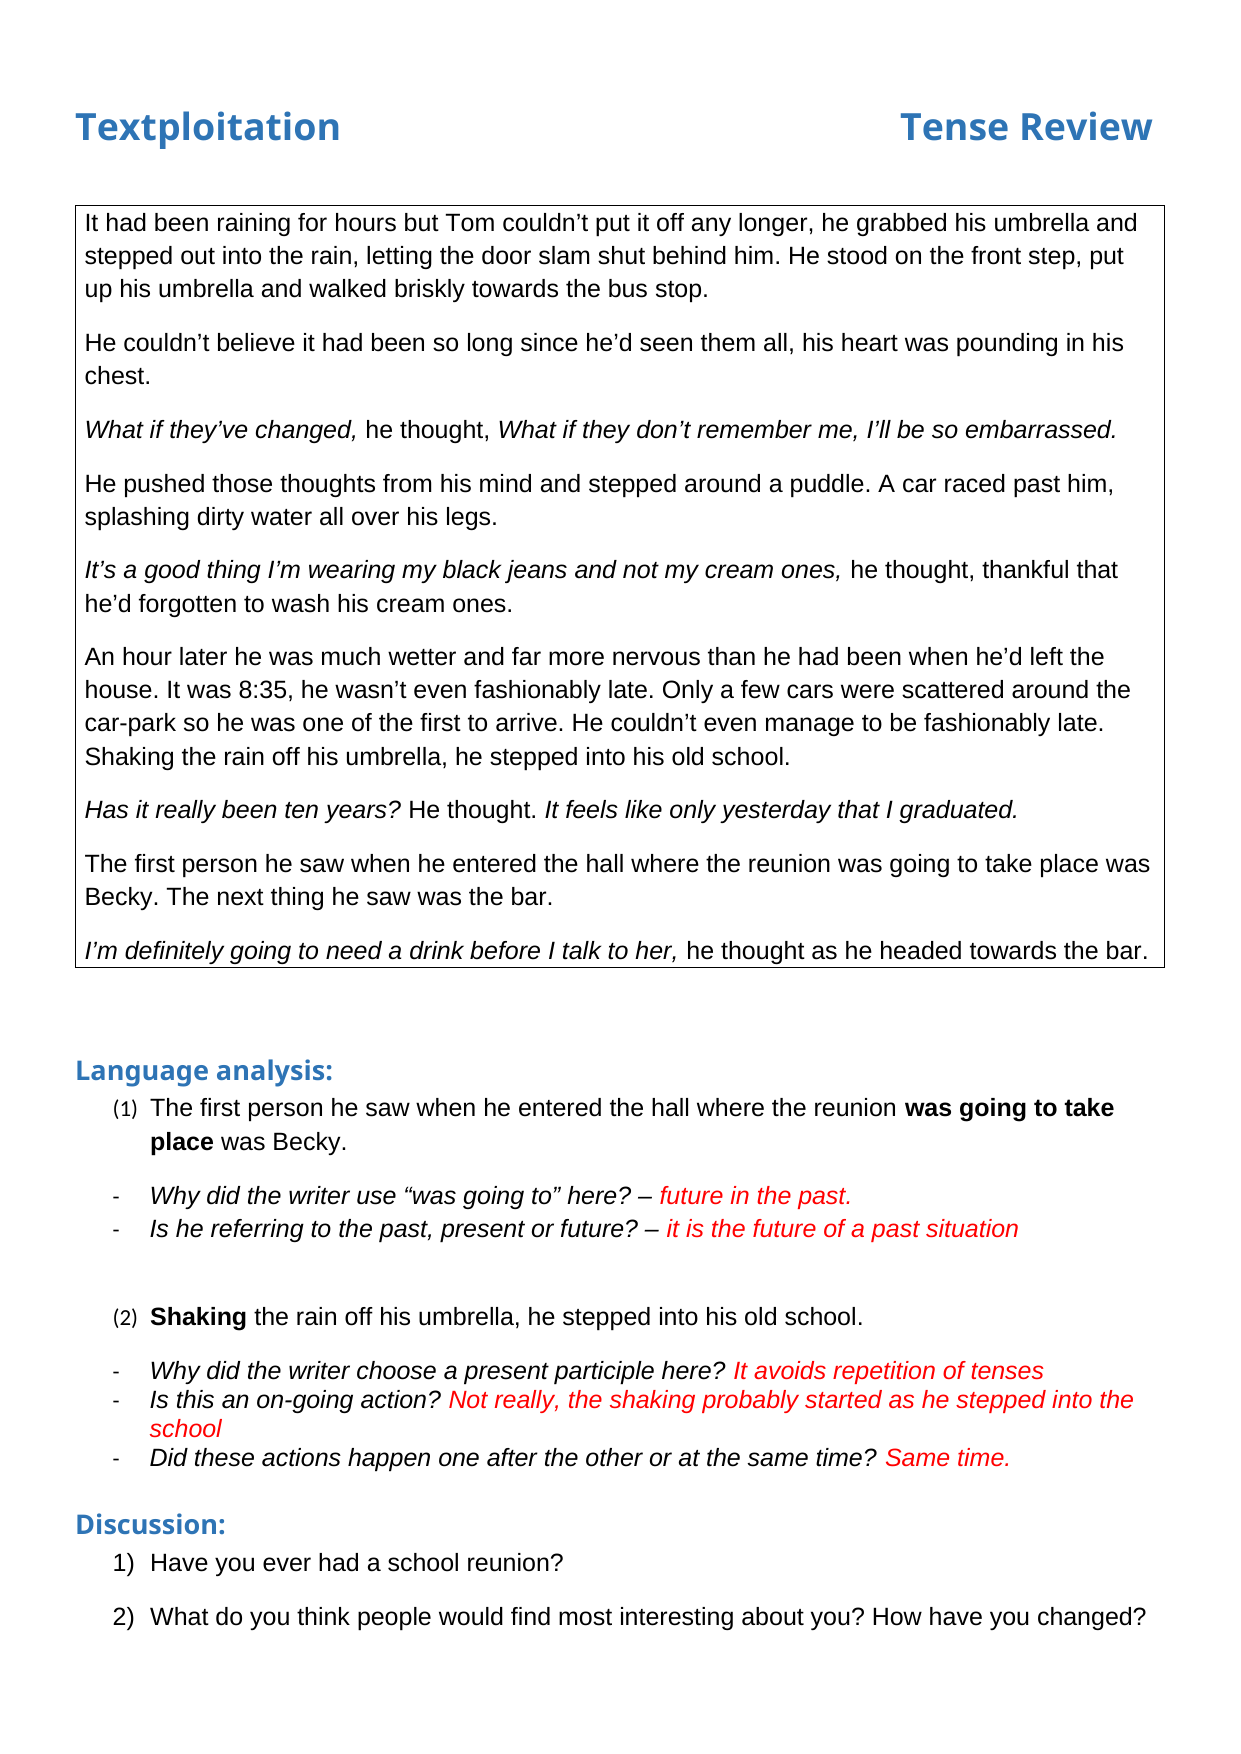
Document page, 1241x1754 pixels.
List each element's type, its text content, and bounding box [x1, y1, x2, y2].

list Why did the writer use “was going to” here? – future in the past. [112, 1181, 1165, 1210]
list What do you think people would find most interesting about you? How have you changed? [112, 1601, 1165, 1630]
subtitle Discussion: [75, 1505, 1165, 1542]
list The first person he saw when he entered the hall where the reunion was going to take place was Becky. [112, 1093, 1165, 1156]
list Is he referring to the past, present or future? – it is the future of a past situation [112, 1214, 1165, 1243]
text I’m definitely going to need a drink before I talk to her, he thought as he headed towards the bar. [76, 933, 1164, 967]
text An hour later he was much wetter and far more nervous than he had been when he’d left the house. It was 8:35, he wasn’t even fashionably late. Only a few cars were scattered around the car-park so he was one of the first to arrive. He couldn’t even manage to be fashionably late. Shaking the rain off his umbrella, he stepped into his old school. [76, 639, 1164, 770]
text Has it really been ten years? He thought. It feels like only yesterday that I graduated. [76, 792, 1164, 824]
list Why did the writer choose a present participle here? It avoids repetition of tenses [112, 1356, 1165, 1385]
list Did these actions happen one after the other or at the same time? Same time. [112, 1443, 1165, 1472]
subtitle Language analysis: [75, 1051, 1165, 1088]
list Is this an on-going action? Not really, the shaking probably started as he stepped into the school [112, 1385, 1165, 1443]
text He couldn’t believe it had been so long since he’d seen them all, his heart was pounding in his chest. [76, 325, 1164, 390]
text He pushed those thoughts from his mind and stepped around a puddle. A car raced past him, splashing dirty water all over his legs. [76, 466, 1164, 530]
text It had been raining for hours but Tom couldn’t put it off any longer, he grabbed his umbrella and stepped out into the rain, letting the door slam shut behind him. He stood on the front step, put up his umbrella and walked briskly towards the bus stop. [76, 206, 1164, 303]
text It’s a good thing I’m wearing my black jeans and not my cream ones, he thought, thankful that he’d forgotten to wash his cream ones. [76, 552, 1164, 617]
text What if they’ve changed, he thought, What if they don’t remember me, I’ll be so embarrassed. [76, 412, 1164, 443]
list Have you ever had a school reunion? [112, 1548, 1165, 1576]
text The first person he saw when he entered the hall where the reunion was going to take place was Becky. The next thing he saw was the bar. [76, 846, 1164, 911]
list Shaking the rain off his umbrella, he stepped into his old school. [112, 1302, 1165, 1331]
